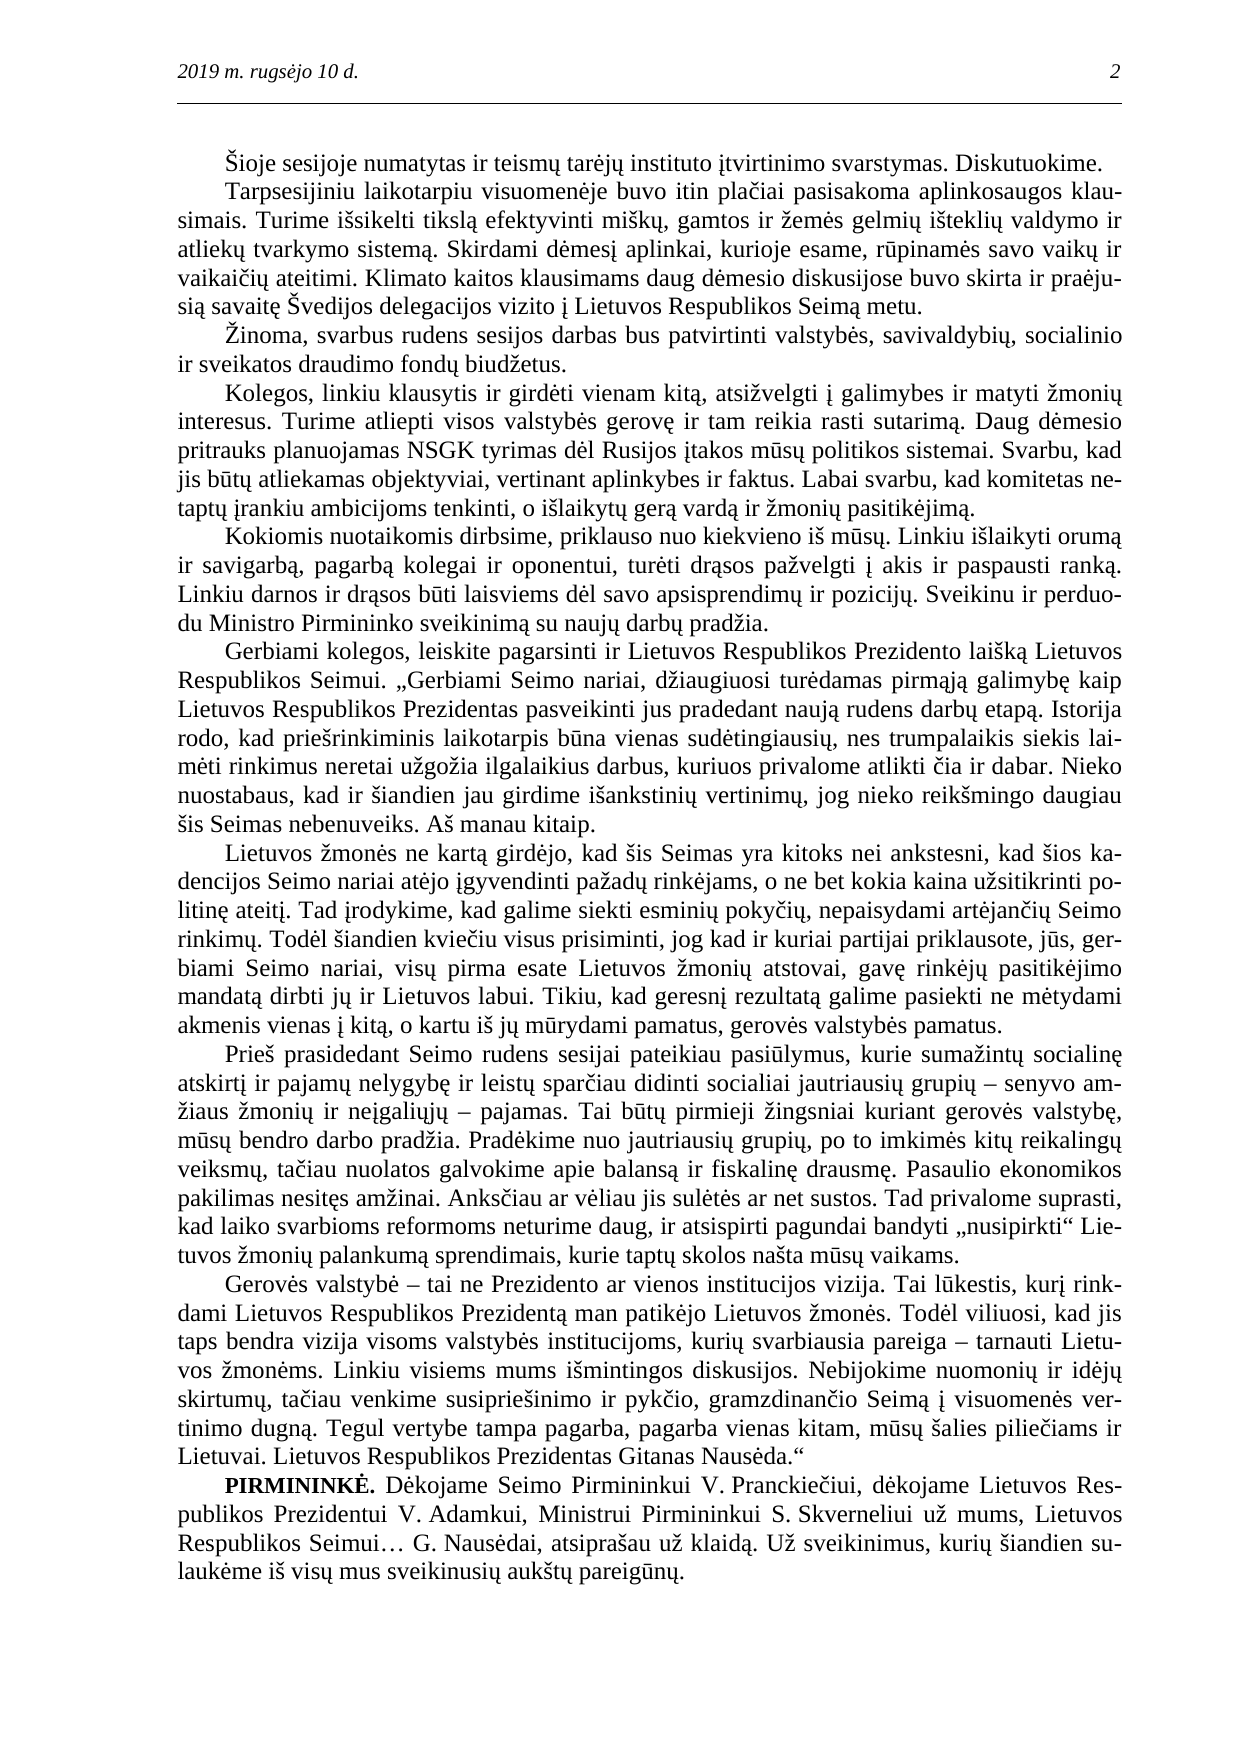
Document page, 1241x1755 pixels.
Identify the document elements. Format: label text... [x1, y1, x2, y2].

text Tarp­se­si­ji­niu lai­ko­tar­piu vi­suo­me­nė­je bu­vo itin pla­čiai pa­si­sa­ko­ma ap­lin­ko­sau­gos klau­simais. Tu­ri­me iš­si­kel­ti tiks­lą efek­ty­vin­ti miš­kų, gam­tos ir že­mės gel­mių iš­tek­lių val­dy­mo ir at­lie­kų tvar­ky­mo sis­te­mą. Skir­da­mi dė­me­sį ap­lin­kai, ku­rio­je esa­me, rū­pi­na­mės sa­vo vai­kų ir vai­kai­čių at­ei­ti­mi. Kli­ma­to kai­tos klau­si­mams daug dė­me­sio dis­ku­si­jo­se bu­vo skir­ta ir pra­ėju­sią sa­vai­tę Šve­di­jos de­le­ga­ci­jos vi­zi­to į Lie­tu­vos Res­pub­li­kos Sei­mą me­tu. [177, 176, 1122, 320]
text Ži­no­ma, svar­bus ru­dens se­si­jos dar­bas bus pa­tvir­tin­ti vals­ty­bės, sa­vi­val­dy­bių, so­cia­li­nio ir svei­ka­tos drau­di­mo fon­dų biu­dže­tus. [177, 320, 1122, 378]
text Ko­le­gos, lin­kiu klau­sy­tis ir gir­dė­ti vie­nam ki­tą, at­si­žvelg­ti į ga­li­my­bes ir ma­ty­ti žmo­nių in­te­re­sus. Tu­ri­me at­liep­ti vi­sos vals­ty­bės ge­ro­vę ir tam rei­kia ras­ti su­ta­ri­mą. Daug dė­me­sio pri­trauks pla­nuo­ja­mas NSGK ty­ri­mas dėl Ru­si­jos įta­kos mū­sų po­li­ti­kos sis­te­mai. Svar­bu, kad jis bū­tų at­lie­ka­mas ob­jek­ty­viai, ver­ti­nant ap­lin­ky­bes ir fak­tus. La­bai svar­bu, kad ko­mi­te­tas ne­tap­tų įran­kiu am­bi­ci­joms ten­kin­ti, o iš­lai­ky­tų ge­rą var­dą ir žmo­nių pa­si­ti­kė­ji­mą. [177, 378, 1122, 521]
text PIRMININKĖ. Dė­ko­ja­me Sei­mo Pir­mi­nin­kui V. Pranc­kie­čiui, dė­ko­ja­me Lie­tu­vos Res­pub­li­kos Pre­zi­den­tui V. Adam­kui, Mi­nist­rui Pir­mi­nin­kui S. Skver­ne­liui už mums, Lie­tu­vos Res­pub­li­kos Sei­mui… G. Nau­sė­dai, at­si­pra­šau už klai­dą. Už svei­ki­ni­mus, ku­rių šian­dien su­lau­kė­me iš vi­sų mus svei­ki­nu­sių aukš­tų pa­rei­gū­nų. [177, 1470, 1122, 1585]
text Lie­tu­vos žmo­nės ne kar­tą gir­dė­jo, kad šis Sei­mas yra ki­toks nei anks­tes­ni, kad šios ka­den­ci­jos Sei­mo na­riai at­ėjo įgy­ven­din­ti pa­ža­dų rin­kė­jams, o ne bet ko­kia kai­na už­si­tik­rin­ti po­li­ti­nę at­ei­tį. Tad įro­dy­ki­me, kad ga­li­me siek­ti es­mi­nių po­ky­čių, ne­pai­sy­da­mi ar­tė­jan­čių Sei­mo rin­ki­mų. To­dėl šian­dien kvie­čiu vi­sus pri­si­min­ti, jog kad ir ku­riai par­ti­jai pri­klau­so­te, jūs, ger­bia­mi Sei­mo na­riai, vi­sų pir­ma esa­te Lie­tu­vos žmo­nių at­sto­vai, ga­vę rin­kė­jų pa­si­ti­kė­ji­mo man­da­tą dirb­ti jų ir Lie­tu­vos la­bui. Ti­kiu, kad ge­res­nį re­zul­ta­tą ga­li­me pa­siek­ti ne mė­ty­da­mi ak­me­nis vie­nas į ki­tą, o kar­tu iš jų mū­ry­da­mi pa­ma­tus, ge­ro­vės vals­ty­bės pa­ma­tus. [177, 838, 1122, 1039]
text Šio­je se­si­jo­je nu­ma­ty­tas ir teis­mų ta­rė­jų ins­ti­tu­to įtvir­ti­ni­mo svars­ty­mas. Dis­ku­tuo­ki­me. [177, 148, 1122, 176]
text Ger­bia­mi ko­le­gos, leis­ki­te pa­gar­sin­ti ir Lie­tu­vos Res­pub­li­kos Pre­zi­den­to laiš­ką Lie­tu­vos Res­pub­li­kos Sei­mui. „Ger­bia­mi Sei­mo na­riai, džiau­giuo­si tu­rė­da­mas pir­mą­ją ga­li­my­bę kaip Lie­tu­vos Res­pub­li­kos Pre­zi­den­tas pa­svei­kin­ti jus pra­de­dant nau­ją ru­dens dar­bų eta­pą. Is­to­ri­ja ro­do, kad prieš­rin­ki­mi­nis lai­ko­tar­pis bū­na vie­nas su­dė­tin­giau­sių, nes trum­pa­lai­kis sie­kis lai­mė­ti rin­ki­mus ne­re­tai už­go­žia il­ga­lai­kius dar­bus, ku­riuos pri­va­lo­me at­lik­ti čia ir da­bar. Nie­ko nuo­sta­baus, kad ir šian­dien jau gir­di­me iš­anks­ti­nių ver­ti­ni­mų, jog nie­ko reikš­min­go dau­giau šis Sei­mas ne­be­nu­veiks. Aš ma­nau ki­taip. [177, 636, 1122, 838]
text Ko­kio­mis nuo­tai­ko­mis dirb­si­me, pri­klau­so nuo kiek­vie­no iš mū­sų. Lin­kiu iš­lai­ky­ti oru­mą ir sa­vi­gar­bą, pa­gar­bą ko­le­gai ir opo­nen­tui, tu­rė­ti drą­sos pa­žvelg­ti į akis ir pa­spaus­ti ran­ką. Lin­kiu dar­nos ir drą­sos bū­ti lais­viems dėl sa­vo ap­si­spren­di­mų ir po­zi­ci­jų. Svei­ki­nu ir per­duo­du Mi­nist­ro Pir­mi­nin­ko svei­ki­ni­mą su nau­jų dar­bų pra­džia. [177, 521, 1122, 636]
text Prieš pra­si­de­dant Sei­mo ru­dens se­si­jai pa­tei­kiau pa­siū­ly­mus, ku­rie su­ma­žin­tų so­cia­li­nę at­skir­tį ir pa­ja­mų ne­ly­gy­bę ir leis­tų spar­čiau di­din­ti so­cia­liai jaut­riau­sių gru­pių – se­ny­vo am­žiaus žmo­nių ir ne­įga­lių­jų – pa­ja­mas. Tai bū­tų pir­mie­ji žings­niai ku­riant ge­ro­vės vals­ty­bę, mū­sų ben­dro dar­bo pra­džia. Pra­dė­ki­me nuo jaut­riau­sių gru­pių, po to im­ki­mės ki­tų rei­ka­lin­gų veiks­mų, ta­čiau nuo­la­tos gal­vo­ki­me apie ba­lan­są ir fis­ka­li­nę draus­mę. Pa­sau­lio eko­no­mi­kos pa­ki­li­mas ne­si­tęs am­ži­nai. Anks­čiau ar vė­liau jis su­lė­tės ar net su­stos. Tad pri­va­lo­me su­pras­ti, kad lai­ko svar­bioms re­for­moms ne­tu­ri­me daug, ir at­si­spir­ti pa­gun­dai ban­dy­ti „nu­si­pirk­ti“ Lie­tu­vos žmo­nių pa­lan­ku­mą spren­di­mais, ku­rie tap­tų sko­los naš­ta mū­sų vai­kams. [177, 1039, 1122, 1269]
text Ge­ro­vės vals­ty­bė – tai ne Pre­zi­den­to ar vie­nos ins­ti­tu­ci­jos vi­zi­ja. Tai lū­kes­tis, ku­rį rink­da­mi Lie­tu­vos Res­pub­li­kos Pre­zi­den­tą man pa­ti­kė­jo Lie­tu­vos žmo­nės. To­dėl vi­liuo­si, kad jis taps ben­dra vi­zi­ja vi­soms vals­ty­bės ins­ti­tu­ci­joms, ku­rių svar­biau­sia pa­rei­ga – tar­nau­ti Lie­tu­vos žmo­nėms. Lin­kiu vi­siems mums iš­min­tin­gos dis­ku­si­jos. Ne­bi­jo­ki­me nuo­mo­nių ir idė­jų skir­tu­mų, ta­čiau ven­ki­me su­si­prie­ši­ni­mo ir pyk­čio, gramz­di­nan­čio Sei­mą į vi­suo­me­nės ver­tini­mo dug­ną. Te­gul ver­ty­be tam­pa pa­gar­ba, pa­gar­ba vie­nas ki­tam, mū­sų ša­lies pi­lie­čiams ir Lie­tu­vai. Lie­tu­vos Res­pub­li­kos Pre­zi­den­tas Gi­ta­nas Nau­sė­da.“ [177, 1269, 1122, 1470]
